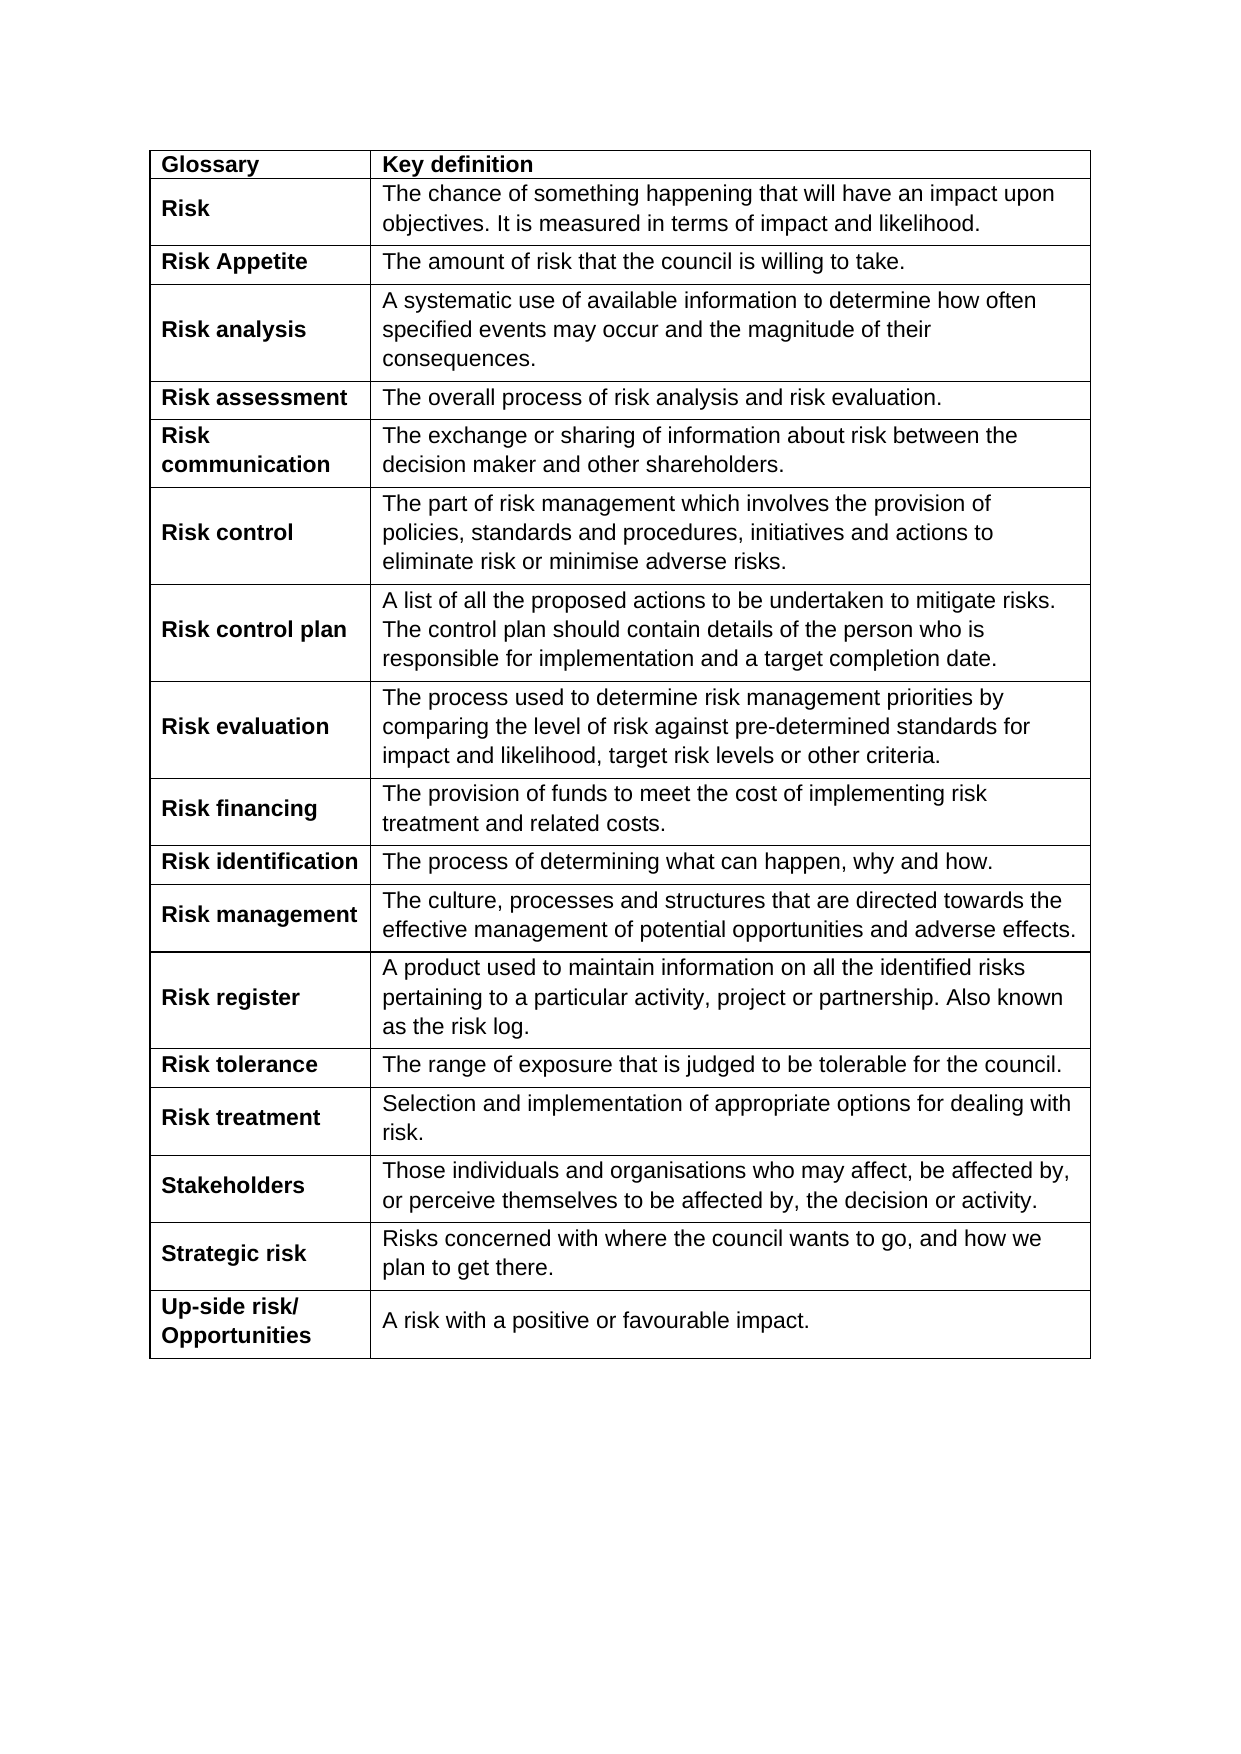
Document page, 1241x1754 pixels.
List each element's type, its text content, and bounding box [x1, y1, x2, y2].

table_cell Risk Appetite [151, 246, 370, 284]
table_cell A list of all the proposed actions to be undertaken to mitigate risks. The control plan should contain details of the person who is responsible for implementation and a target completion date. [371, 585, 1090, 681]
table_cell Risks concerned with where the council wants to go, and how we plan to get there. [371, 1223, 1090, 1290]
table_cell Those individuals and organisations who may affect, be affected by, or perceive themselves to be affected by, the decision or activity. [371, 1156, 1090, 1222]
table_cell The exchange or sharing of information about risk between the decision maker and other shareholders. [371, 420, 1090, 487]
table_cell Strategic risk [151, 1223, 370, 1290]
table_cell The process used to determine risk management priorities by comparing the level of risk against pre-determined standards for impact and likelihood, target risk levels or other criteria. [371, 682, 1090, 777]
table_cell Risk assessment [151, 382, 370, 419]
table_cell Risk control [151, 488, 370, 584]
table_cell A risk with a positive or favourable impact. [371, 1291, 1090, 1358]
table_cell The overall process of risk analysis and risk evaluation. [371, 382, 1090, 419]
table_cell The range of exposure that is judged to be tolerable for the council. [371, 1049, 1090, 1087]
table_cell The process of determining what can happen, why and how. [371, 846, 1090, 884]
table_cell Up-side risk/ Opportunities [151, 1291, 370, 1358]
table_cell Stakeholders [151, 1156, 370, 1222]
table_cell The chance of something happening that will have an impact upon objectives. It is measured in terms of impact and likelihood. [371, 179, 1090, 245]
table_cell Risk identification [151, 846, 370, 884]
table_cell The part of risk management which involves the provision of policies, standards and procedures, initiatives and actions to eliminate risk or minimise adverse risks. [371, 488, 1090, 584]
table_cell Risk financing [151, 779, 370, 845]
table_cell Selection and implementation of appropriate options for dealing with risk. [371, 1088, 1090, 1154]
table_cell Risk analysis [151, 285, 370, 381]
table_cell Risk tolerance [151, 1049, 370, 1087]
table_header Key definition [371, 151, 1090, 177]
table_cell A systematic use of available information to determine how often specified events may occur and the magnitude of their consequences. [371, 285, 1090, 381]
table_cell The culture, processes and structures that are directed towards the effective management of potential opportunities and adverse effects. [371, 885, 1090, 951]
table_cell Risk register [151, 953, 370, 1048]
table_cell The provision of funds to meet the cost of implementing risk treatment and related costs. [371, 779, 1090, 845]
table_cell A product used to maintain information on all the identified risks pertaining to a particular activity, project or partnership. Also known as the risk log. [371, 953, 1090, 1048]
table_cell Risk treatment [151, 1088, 370, 1154]
table_cell Risk control plan [151, 585, 370, 681]
table_cell Risk evaluation [151, 682, 370, 777]
table_cell The amount of risk that the council is willing to take. [371, 246, 1090, 284]
table_header Glossary [151, 151, 370, 177]
table_cell Risk communication [151, 420, 370, 487]
table_cell Risk management [151, 885, 370, 951]
table_cell Risk [151, 179, 370, 245]
